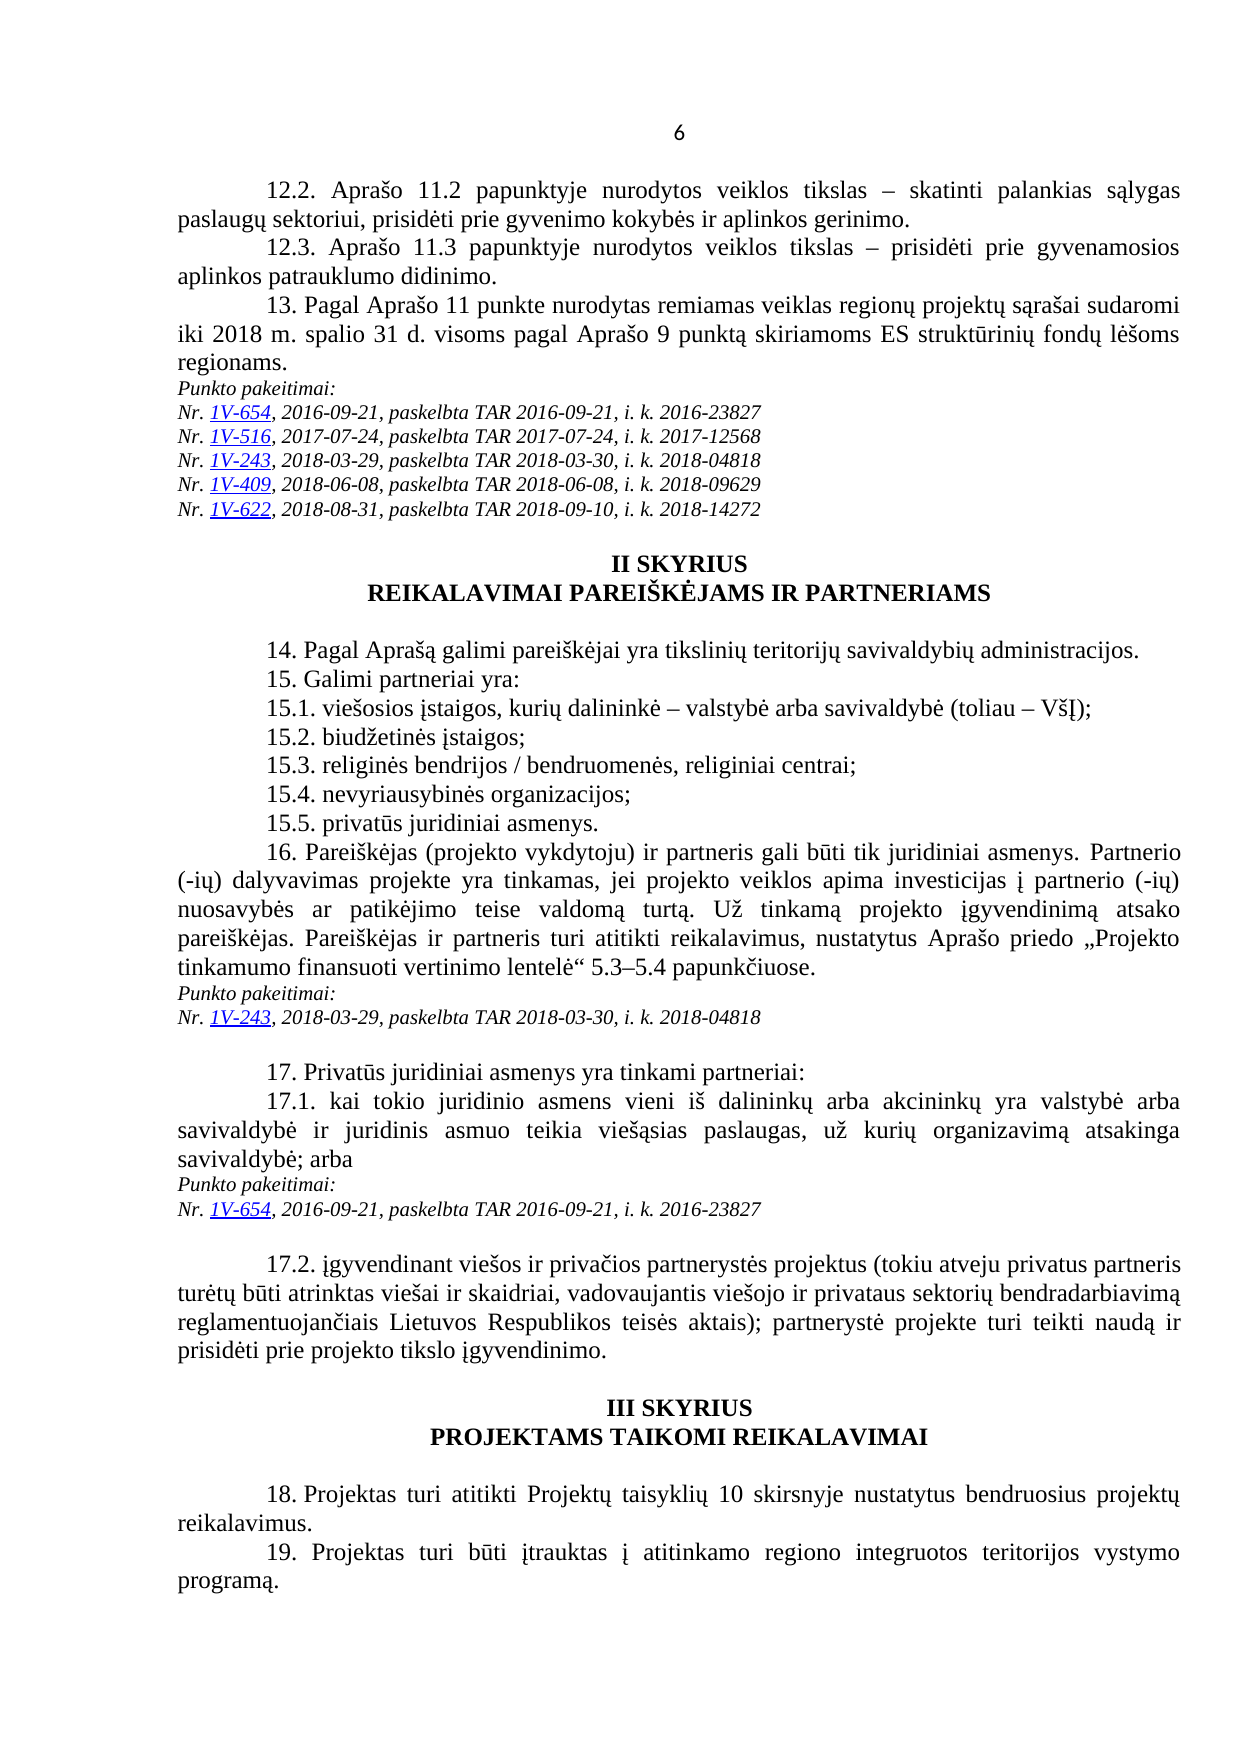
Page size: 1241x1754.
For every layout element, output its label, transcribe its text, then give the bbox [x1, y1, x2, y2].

text III SKYRIUS [177, 1393, 1181, 1422]
text Nr. 1V-654, 2016-09-21, paskelbta TAR 2016-09-21, i. k. 2016-23827 [177, 400, 1181, 424]
text 13. Pagal Aprašo 11 punkte nurodytas remiamas veiklas regionų projektų sąrašai sudaromi iki 2018 m. spalio 31 d. visoms pagal Aprašo 9 punktą skiriamoms ES struktūrinių fondų lėšoms regionams. [177, 290, 1181, 376]
text 15.3. religinės bendrijos / bendruomenės, religiniai centrai; [177, 751, 1181, 779]
text 15. Galimi partneriai yra: [177, 664, 1181, 693]
text 15.4. nevyriausybinės organizacijos; [177, 779, 1181, 808]
text Punkto pakeitimai: [177, 376, 1181, 400]
text Punkto pakeitimai: [177, 981, 1181, 1004]
text Nr. 1V-622, 2018-08-31, paskelbta TAR 2018-09-10, i. k. 2018-14272 [177, 496, 1181, 521]
text Nr. 1V-243, 2018-03-29, paskelbta TAR 2018-03-30, i. k. 2018-04818 [177, 448, 1181, 472]
text 12.2. Aprašo 11.2 papunktyje nurodytos veiklos tikslas – skatinti palankias sąlygas paslaugų sektoriui, prisidėti prie gyvenimo kokybės ir aplinkos gerinimo. [177, 175, 1181, 232]
text 15.5. privatūs juridiniai asmenys. [177, 808, 1181, 837]
text Nr. 1V-516, 2017-07-24, paskelbta TAR 2017-07-24, i. k. 2017-12568 [177, 424, 1181, 448]
text II SKYRIUS [177, 549, 1181, 578]
text Nr. 1V-409, 2018-06-08, paskelbta TAR 2018-06-08, i. k. 2018-09629 [177, 472, 1181, 496]
text 17.2. įgyvendinant viešos ir privačios partnerystės projektus (tokiu atveju privatus partneris turėtų būti atrinktas viešai ir skaidriai, vadovaujantis viešojo ir privataus sektorių bendradarbiavimą reglamentuojančiais Lietuvos Respublikos teisės aktais); partnerystė projekte turi teikti naudą ir prisidėti prie projekto tikslo įgyvendinimo. [177, 1249, 1181, 1364]
text 17. Privatūs juridiniai asmenys yra tinkami partneriai: [177, 1057, 1181, 1086]
text 17.1. kai tokio juridinio asmens vieni iš dalininkų arba akcininkų yra valstybė arba savivaldybė ir juridinis asmuo teikia viešąsias paslaugas, už kurių organizavimą atsakinga savivaldybė; arba [177, 1086, 1181, 1172]
text 16. Pareiškėjas (projekto vykdytoju) ir partneris gali būti tik juridiniai asmenys. Partnerio (-ių) dalyvavimas projekte yra tinkamas, jei projekto veiklos apima investicijas į partnerio (-ių) nuosavybės ar patikėjimo teise valdomą turtą. Už tinkamą projekto įgyvendinimą atsako pareiškėjas. Pareiškėjas ir partneris turi atitikti reikalavimus, nustatytus Aprašo priedo „Projekto tinkamumo finansuoti vertinimo lentelė“ 5.3–5.4 papunkčiuose. [177, 837, 1181, 981]
text 12.3. Aprašo 11.3 papunktyje nurodytos veiklos tikslas – prisidėti prie gyvenamosios aplinkos patrauklumo didinimo. [177, 232, 1181, 290]
text Nr. 1V-243, 2018-03-29, paskelbta TAR 2018-03-30, i. k. 2018-04818 [177, 1004, 1181, 1029]
text Nr. 1V-654, 2016-09-21, paskelbta TAR 2016-09-21, i. k. 2016-23827 [177, 1196, 1181, 1221]
text 15.2. biudžetinės įstaigos; [177, 722, 1181, 751]
text 14. Pagal Aprašą galimi pareiškėjai yra tikslinių teritorijų savivaldybių administracijos. [177, 636, 1181, 664]
text Punkto pakeitimai: [177, 1172, 1181, 1196]
text PROJEKTAMS TAIKOMI REIKALAVIMAI [177, 1422, 1181, 1451]
text 15.1. viešosios įstaigos, kurių dalininkė – valstybė arba savivaldybė (toliau – VšĮ); [177, 693, 1181, 722]
text 19. Projektas turi būti įtrauktas į atitinkamo regiono integruotos teritorijos vystymo programą. [177, 1537, 1181, 1594]
text 18. Projektas turi atitikti Projektų taisyklių 10 skirsnyje nustatytus bendruosius projektų reikalavimus. [177, 1479, 1181, 1537]
text REIKALAVIMAI PAREIŠKĖJAMS IR PARTNERIAMS [177, 578, 1181, 607]
